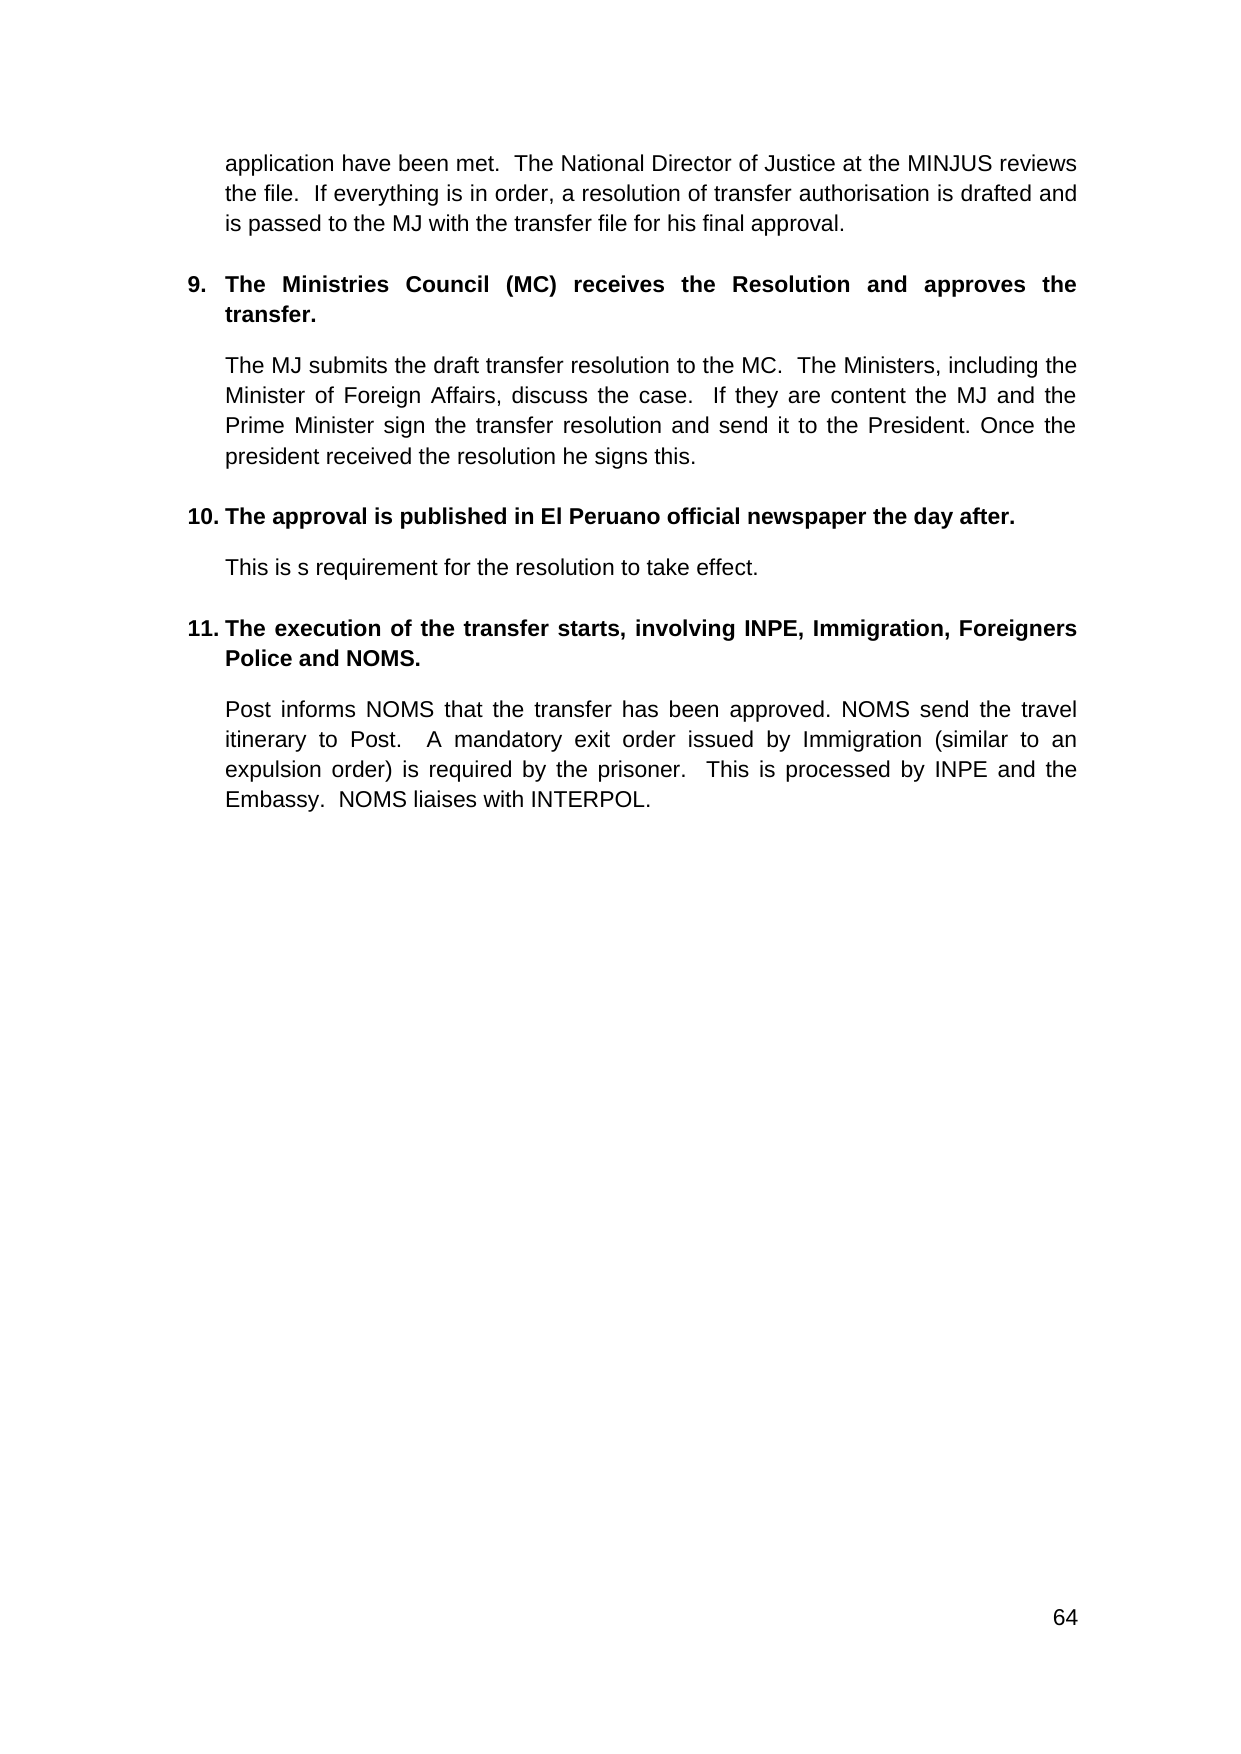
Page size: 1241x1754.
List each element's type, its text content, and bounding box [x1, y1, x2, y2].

list This is s requirement for the resolution to take effect. [225, 554, 1078, 581]
list Post informs NOMS that the transfer has been approved. NOMS send the travel itinerary to Post. A mandatory exit order issued by Immigration (similar to an expulsion order) is required by the prisoner. This is processed by INPE and the Embassy. NOMS liaises with INTERPOL. [225, 696, 1078, 813]
list The execution of the transfer starts, involving INPE, Immigration, Foreigners Police and NOMS. [187, 614, 1078, 671]
list The approval is published in El Peruano official newspaper the day after. [187, 503, 1078, 529]
list The MJ submits the draft transfer resolution to the MC. The Ministers, including the Minister of Foreign Affairs, discuss the case. If they are content the MJ and the Prime Minister sign the transfer resolution and send it to the President. Once the president received the resolution he signs this. [225, 352, 1078, 469]
list The Ministries Council (MC) receives the Resolution and approves the transfer. [187, 271, 1078, 327]
list application have been met. The National Director of Justice at the MINJUS reviews the file. If everything is in order, a resolution of transfer authorisation is drafted and is passed to the MJ with the transfer file for his final approval. [225, 150, 1078, 237]
